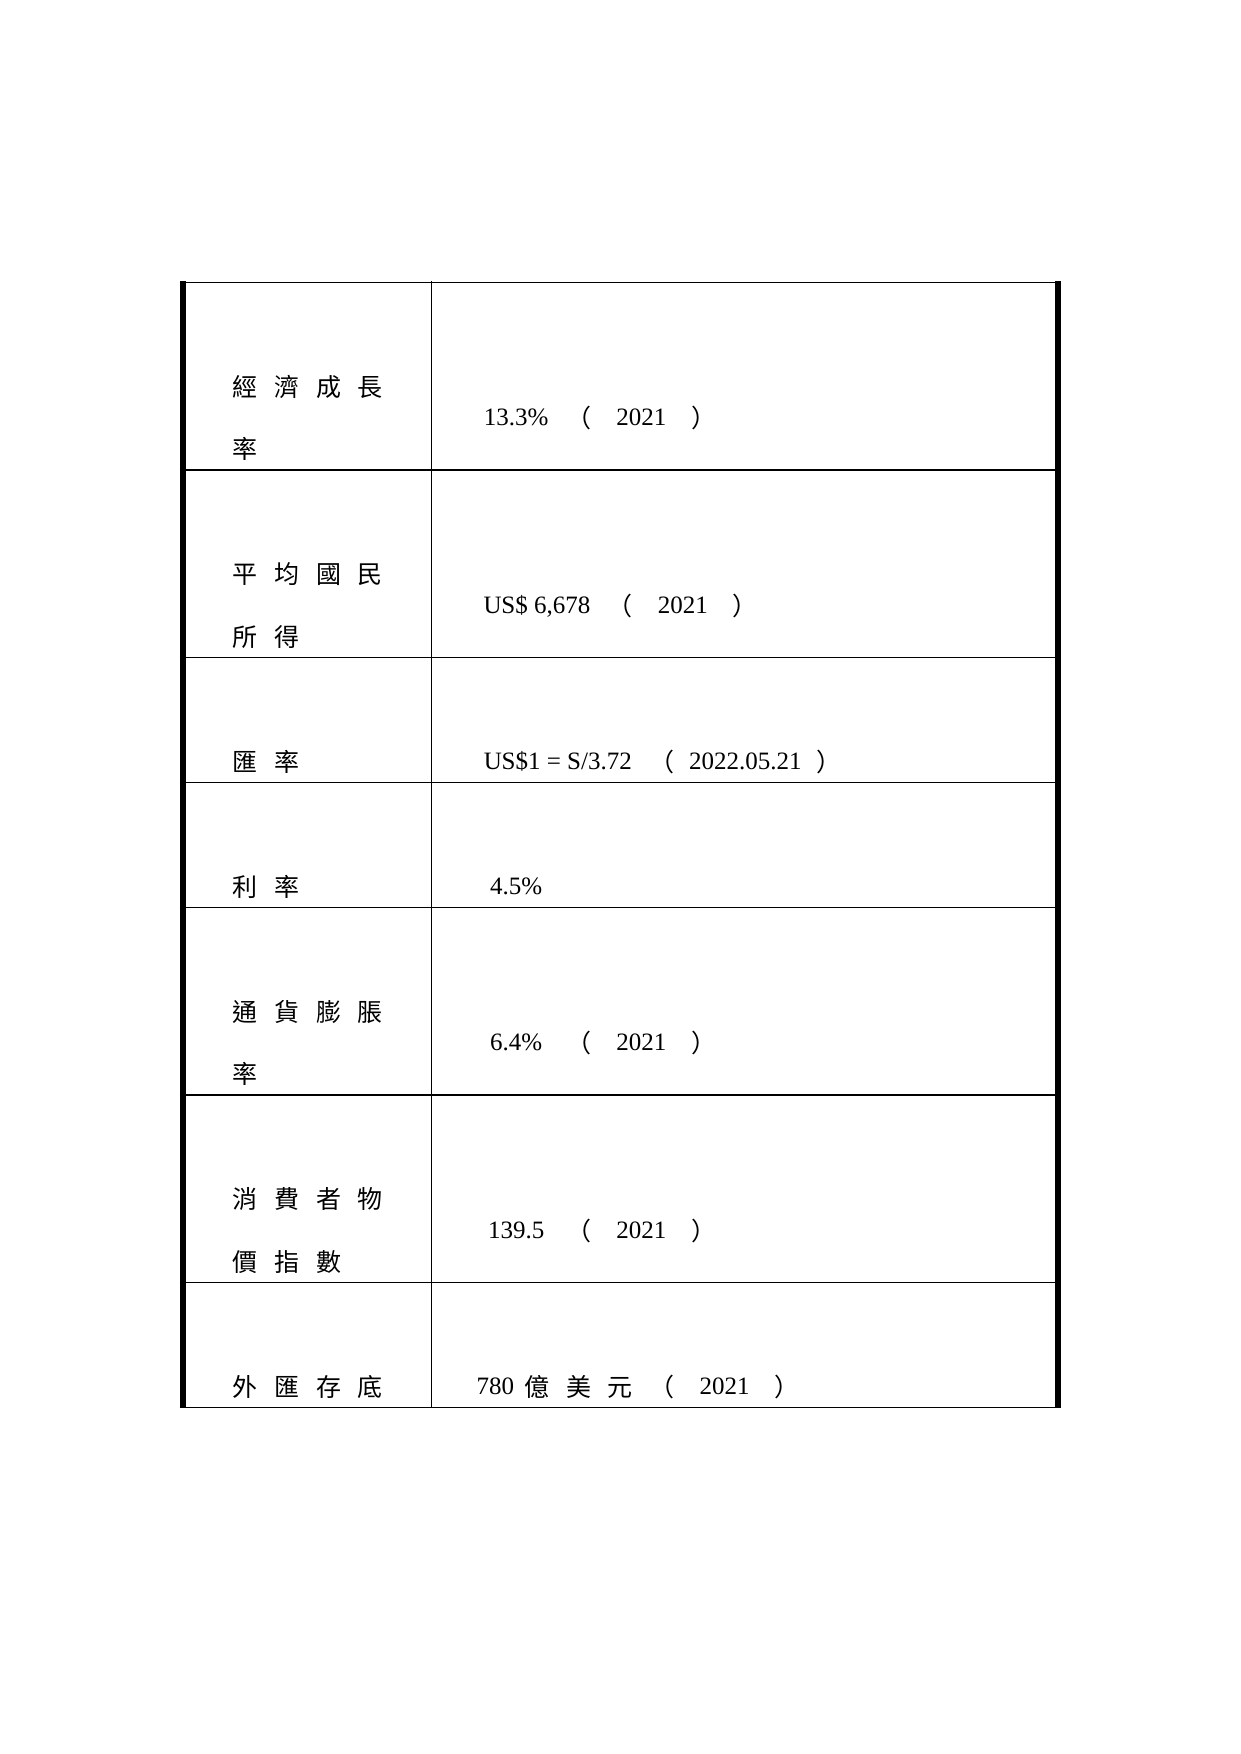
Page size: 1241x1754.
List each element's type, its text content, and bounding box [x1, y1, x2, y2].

table_cell 139.5（2021） [432, 1096, 1055, 1281]
table_cell US$1 = S/3.72（2022.05.21） [432, 658, 1055, 781]
table_cell 6.4%（2021） [432, 908, 1055, 1094]
table_cell 外匯存底 [186, 1283, 431, 1406]
table_cell 利率 [186, 783, 431, 906]
table_cell 匯率 [186, 658, 431, 781]
table_cell 消費者物價指數 [186, 1096, 431, 1281]
table_cell 13.3%（2021） [432, 283, 1055, 469]
table_cell 平均國民所得 [186, 471, 431, 656]
table_cell 經濟成長率 [186, 283, 431, 469]
table_cell 通貨膨脹率 [186, 908, 431, 1094]
table_cell 780億美元（2021） [432, 1283, 1055, 1406]
table_cell US$ 6,678（2021） [432, 471, 1055, 656]
table_cell 4.5% [432, 783, 1055, 906]
